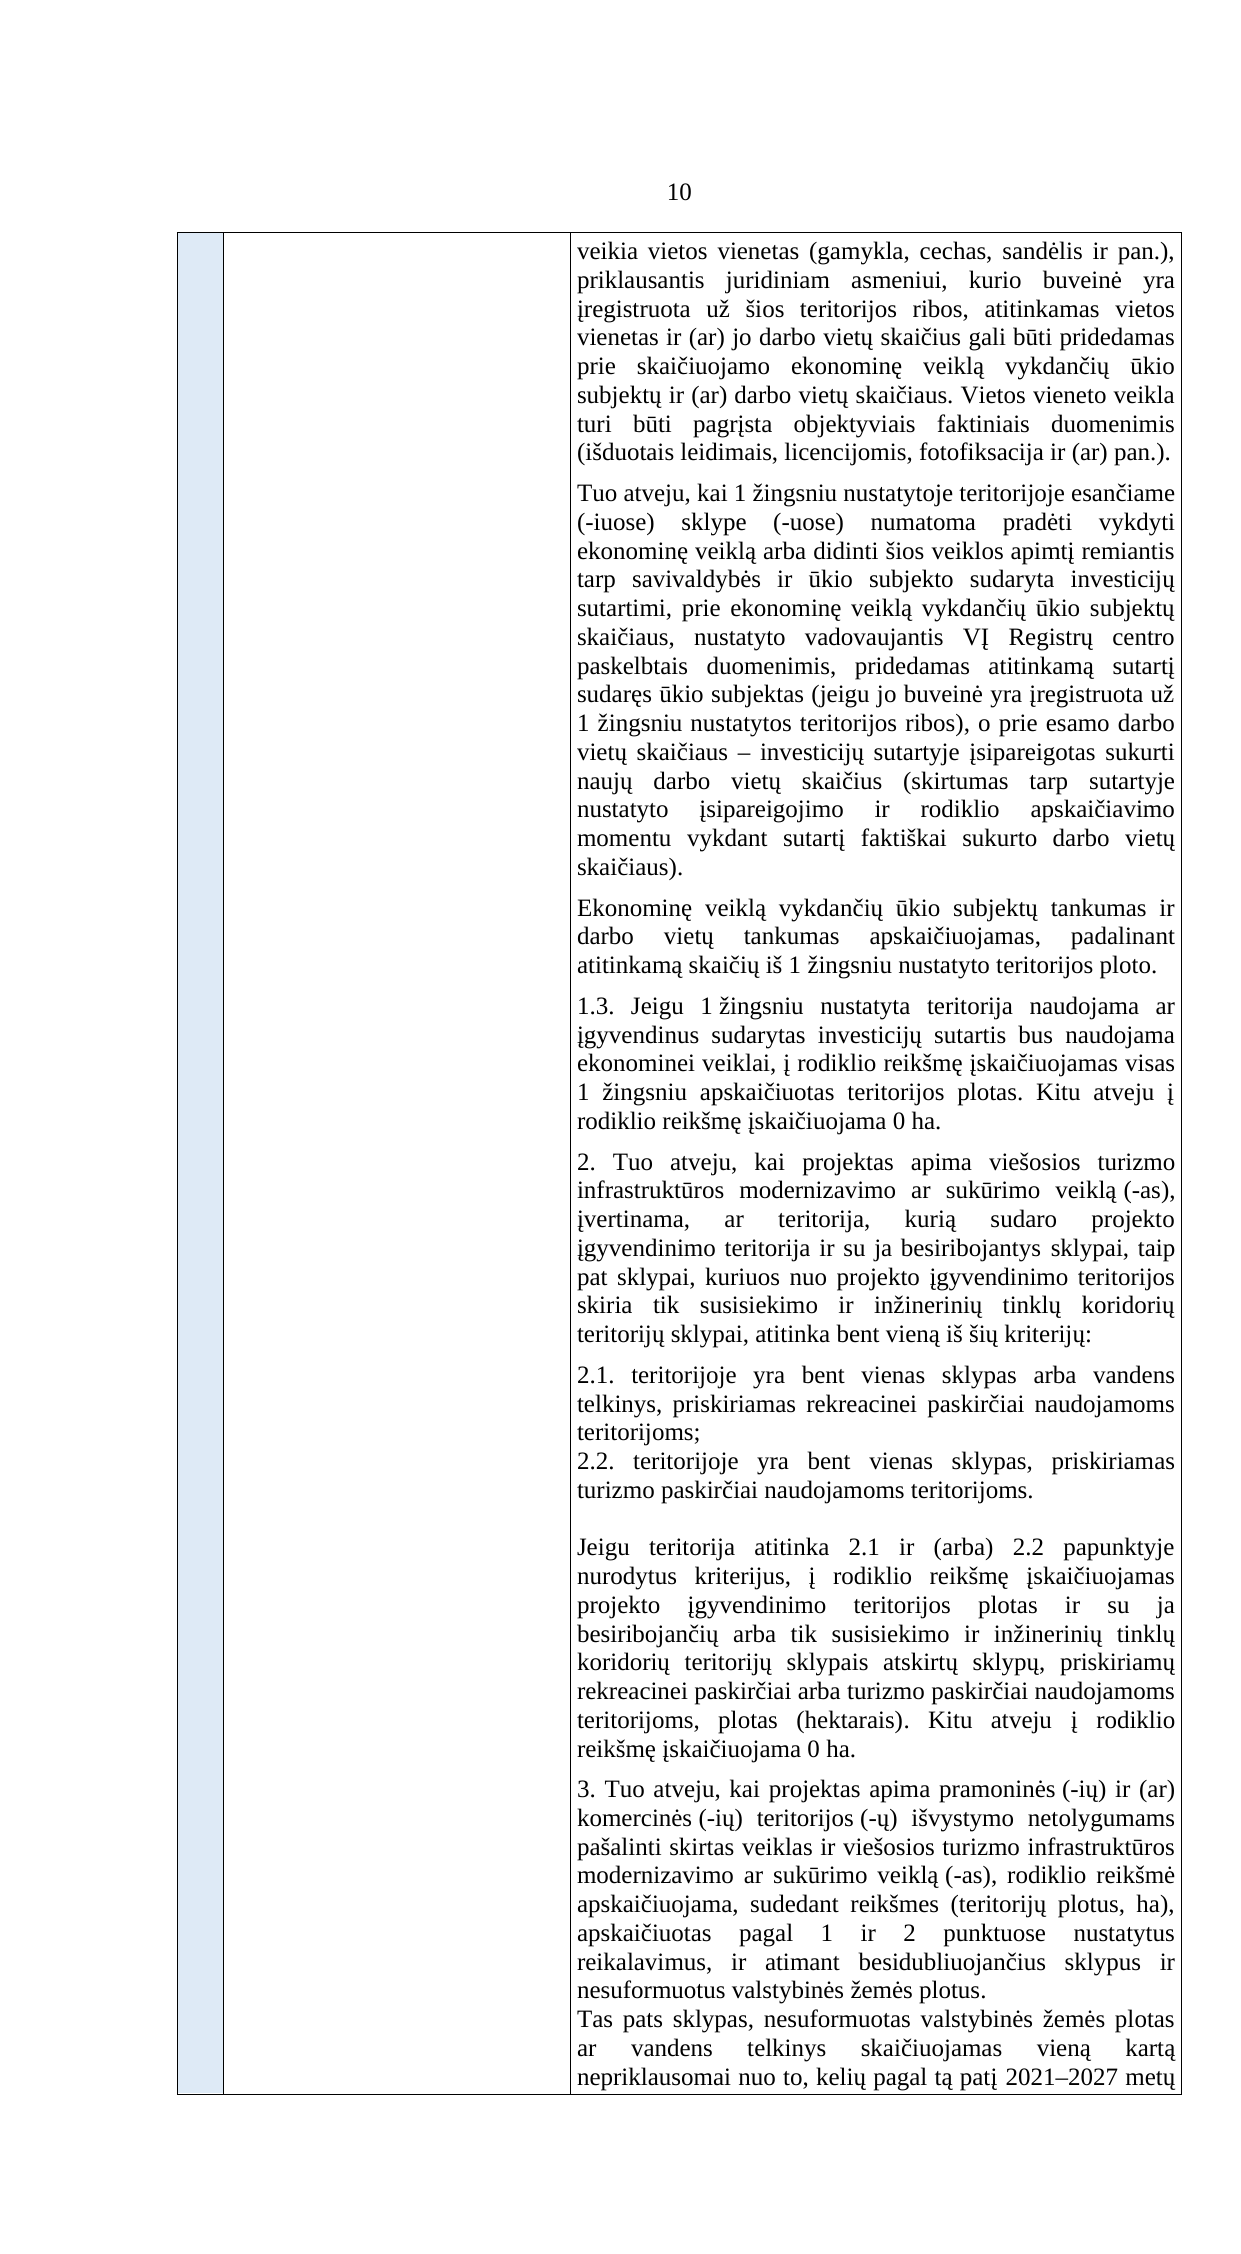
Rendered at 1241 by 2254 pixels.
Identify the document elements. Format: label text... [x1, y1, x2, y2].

table_cell [178, 233, 223, 2093]
table_cell [224, 233, 570, 2093]
table_cell veikia vietos vienetas (gamykla, cechas, sandėlis ir pan.), priklausantis juridiniam asmeniui, kurio buveinė yra įregistruota už šios teritorijos ribos, atitinkamas vietos vienetas ir (ar) jo darbo vietų skaičius gali būti pridedamas prie skaičiuojamo ekonominę veiklą vykdančių ūkio subjektų ir (ar) darbo vietų skaičiaus. Vietos vieneto veikla turi būti pagrįsta objektyviais faktiniais duomenimis (išduotais leidimais, licencijomis, fotofiksacija ir (ar) pan.). Tuo atveju, kai 1 žingsniu nustatytoje teritorijoje esančiame (-iuose) sklype (-uose) numatoma pradėti vykdyti ekonominę veiklą arba didinti šios veiklos apimtį remiantis tarp savivaldybės ir ūkio subjekto sudaryta investicijų sutartimi, prie ekonominę veiklą vykdančių ūkio subjektų skaičiaus, nustatyto vadovaujantis VĮ Registrų centro paskelbtais duomenimis, pridedamas atitinkamą sutartį sudaręs ūkio subjektas (jeigu jo buveinė yra įregistruota už 1 žingsniu nustatytos teritorijos ribos), o prie esamo darbo vietų skaičiaus – investicijų sutartyje įsipareigotas sukurti naujų darbo vietų skaičius (skirtumas tarp sutartyje nustatyto įsipareigojimo ir rodiklio apskaičiavimo momentu vykdant sutartį faktiškai sukurto darbo vietų skaičiaus). Ekonominę veiklą vykdančių ūkio subjektų tankumas ir darbo vietų tankumas apskaičiuojamas, padalinant atitinkamą skaičių iš 1 žingsniu nustatyto teritorijos ploto. 1.3. Jeigu 1 žingsniu nustatyta teritorija naudojama ar įgyvendinus sudarytas investicijų sutartis bus naudojama ekonominei veiklai, į rodiklio reikšmę įskaičiuojamas visas 1 žingsniu apskaičiuotas teritorijos plotas. Kitu atveju į rodiklio reikšmę įskaičiuojama 0 ha. 2. Tuo atveju, kai projektas apima viešosios turizmo infrastruktūros modernizavimo ar sukūrimo veiklą (-as), įvertinama, ar teritorija, kurią sudaro projekto įgyvendinimo teritorija ir su ja besiribojantys sklypai, taip pat sklypai, kuriuos nuo projekto įgyvendinimo teritorijos skiria tik susisiekimo ir inžinerinių tinklų koridorių teritorijų sklypai, atitinka bent vieną iš šių kriterijų: 2.1. teritorijoje yra bent vienas sklypas arba vandens telkinys, priskiriamas rekreacinei paskirčiai naudojamoms teritorijoms; 2.2. teritorijoje yra bent vienas sklypas, priskiriamas turizmo paskirčiai naudojamoms teritorijoms. Jeigu teritorija atitinka 2.1 ir (arba) 2.2 papunktyje nurodytus kriterijus, į rodiklio reikšmę įskaičiuojamas projekto įgyvendinimo teritorijos plotas ir su ja besiribojančių arba tik susisiekimo ir inžinerinių tinklų koridorių teritorijų sklypais atskirtų sklypų, priskiriamų rekreacinei paskirčiai arba turizmo paskirčiai naudojamoms teritorijoms, plotas (hektarais). Kitu atveju į rodiklio reikšmę įskaičiuojama 0 ha. 3. Tuo atveju, kai projektas apima pramoninės (-ių) ir (ar) komercinės (-ių) teritorijos (-ų) išvystymo netolygumams pašalinti skirtas veiklas ir viešosios turizmo infrastruktūros modernizavimo ar sukūrimo veiklą (-as), rodiklio reikšmė apskaičiuojama, sudedant reikšmes (teritorijų plotus, ha), apskaičiuotas pagal 1 ir 2 punktuose nustatytus reikalavimus, ir atimant besidubliuojančius sklypus ir nesuformuotus valstybinės žemės plotus. Tas pats sklypas, nesuformuotas valstybinės žemės plotas ar vandens telkinys skaičiuojamas vieną kartą nepriklausomai nuo to, kelių pagal tą patį 2021–2027 metų [571, 233, 1181, 2093]
